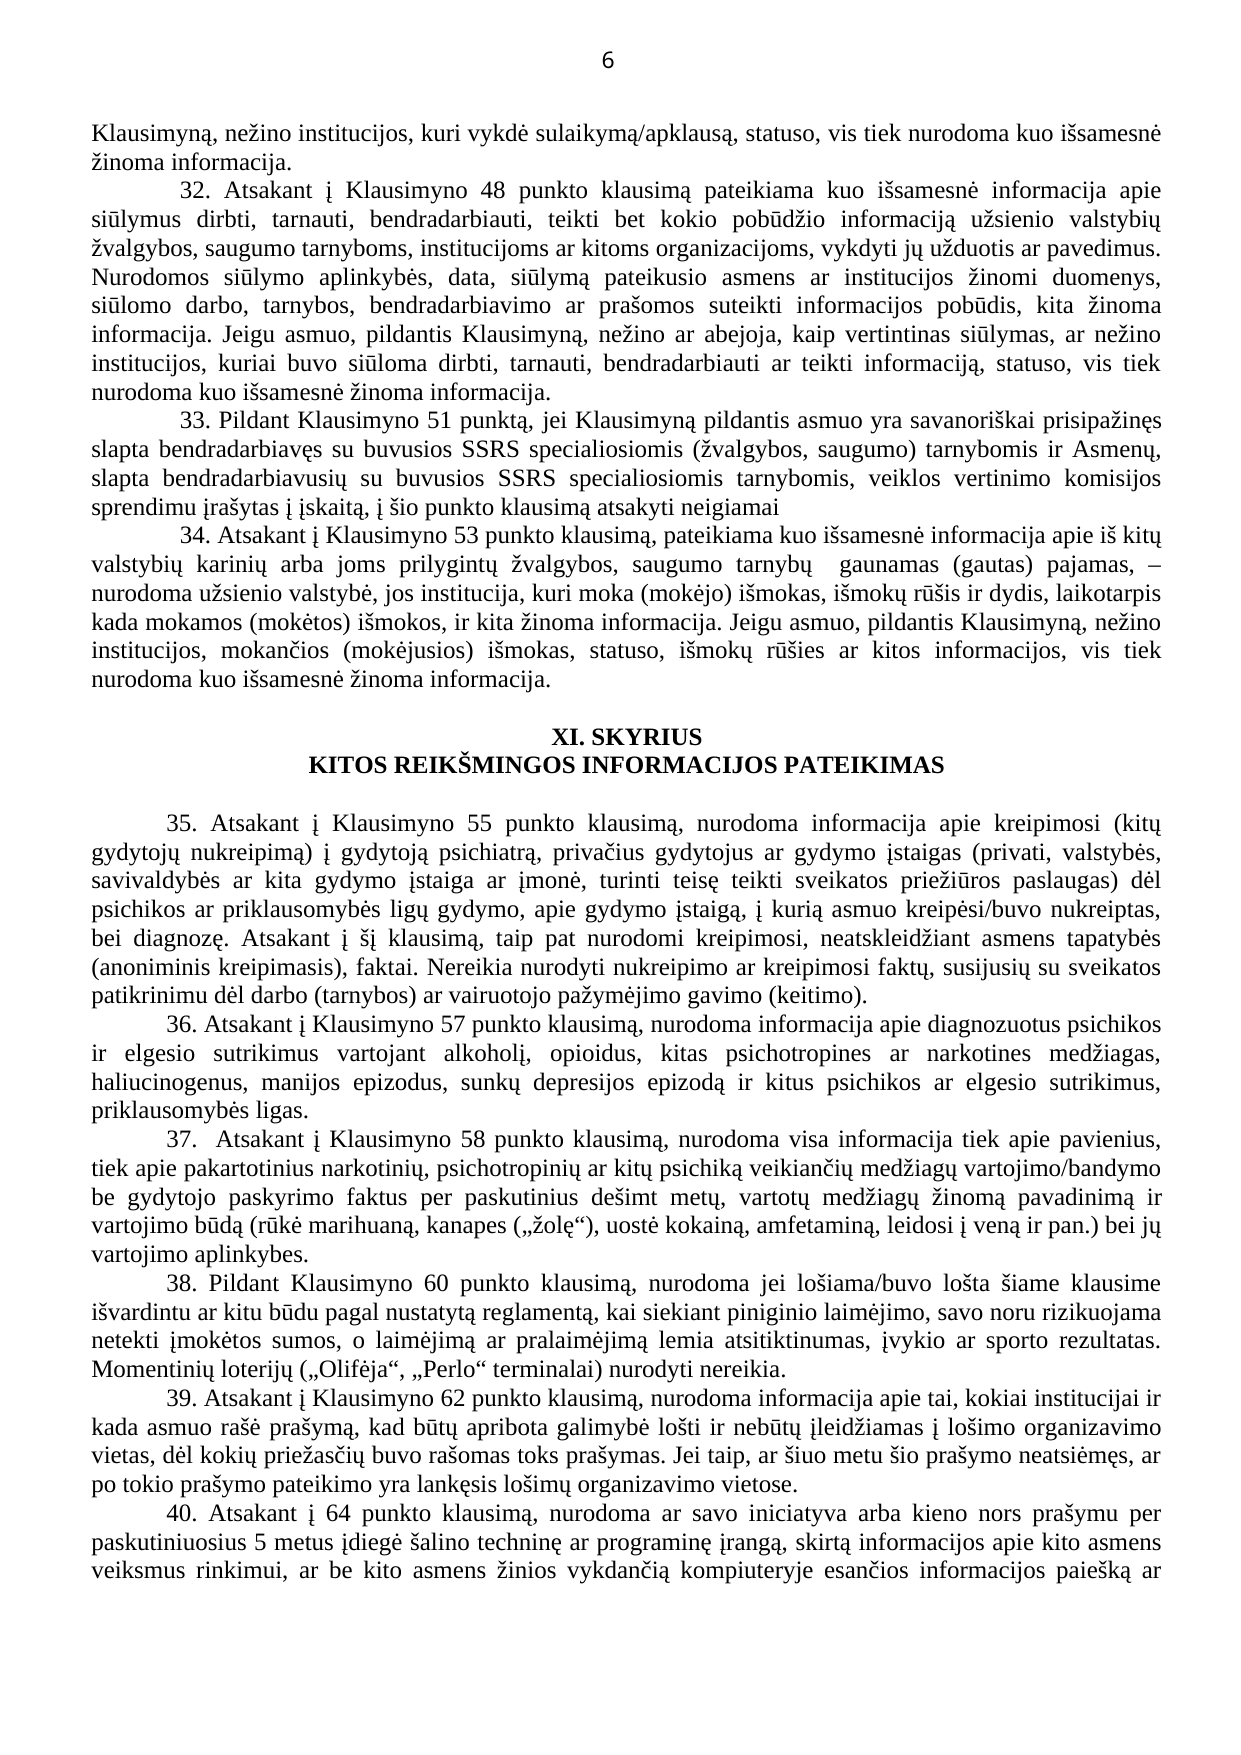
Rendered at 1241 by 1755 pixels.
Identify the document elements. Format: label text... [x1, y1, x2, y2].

text 37. Atsakant į Klausimyno 58 punkto klausimą, nurodoma visa informacija tiek apie pavienius, tiek apie pakartotinius narkotinių, psichotropinių ar kitų psichiką veikiančių medžiagų vartojimo/bandymo be gydytojo paskyrimo faktus per paskutinius dešimt metų, vartotų medžiagų žinomą pavadinimą ir vartojimo būdą (rūkė marihuaną, kanapes („žolę“), uostė kokainą, amfetaminą, leidosi į veną ir pan.) bei jų vartojimo aplinkybes. [91, 1124, 1162, 1268]
text 36. Atsakant į Klausimyno 57 punkto klausimą, nurodoma informacija apie diagnozuotus psichikos ir elgesio sutrikimus vartojant alkoholį, opioidus, kitas psichotropines ar narkotines medžiagas, haliucinogenus, manijos epizodus, sunkų depresijos epizodą ir kitus psichikos ar elgesio sutrikimus, priklausomybės ligas. [91, 1009, 1162, 1124]
text 39. Atsakant į Klausimyno 62 punkto klausimą, nurodoma informacija apie tai, kokiai institucijai ir kada asmuo rašė prašymą, kad būtų apribota galimybė lošti ir nebūtų įleidžiamas į lošimo organizavimo vietas, dėl kokių priežasčių buvo rašomas toks prašymas. Jei taip, ar šiuo metu šio prašymo neatsiėmęs, ar po tokio prašymo pateikimo yra lankęsis lošimų organizavimo vietose. [91, 1383, 1162, 1498]
text 40. Atsakant į 64 punkto klausimą, nurodoma ar savo iniciatyva arba kieno nors prašymu per paskutiniuosius 5 metus įdiegė šalino techninę ar programinę įrangą, skirtą informacijos apie kito asmens veiksmus rinkimui, ar be kito asmens žinios vykdančią kompiuteryje esančios informacijos paiešką ar [91, 1498, 1162, 1584]
text 33. Pildant Klausimyno 51 punktą, jei Klausimyną pildantis asmuo yra savanoriškai prisipažinęs slapta bendradarbiavęs su buvusios SSRS specialiosiomis (žvalgybos, saugumo) tarnybomis ir Asmenų, slapta bendradarbiavusių su buvusios SSRS specialiosiomis tarnybomis, veiklos vertinimo komisijos sprendimu įrašytas į įskaitą, į šio punkto klausimą atsakyti neigiamai [91, 406, 1162, 521]
text Klausimyną, nežino institucijos, kuri vykdė sulaikymą/apklausą, statuso, vis tiek nurodoma kuo išsamesnė žinoma informacija. [91, 118, 1162, 176]
text XI. SKYRIUS [91, 722, 1162, 751]
text 32. Atsakant į Klausimyno 48 punkto klausimą pateikiama kuo išsamesnė informacija apie siūlymus dirbti, tarnauti, bendradarbiauti, teikti bet kokio pobūdžio informaciją užsienio valstybių žvalgybos, saugumo tarnyboms, institucijoms ar kitoms organizacijoms, vykdyti jų užduotis ar pavedimus. Nurodomos siūlymo aplinkybės, data, siūlymą pateikusio asmens ar institucijos žinomi duomenys, siūlomo darbo, tarnybos, bendradarbiavimo ar prašomos suteikti informacijos pobūdis, kita žinoma informacija. Jeigu asmuo, pildantis Klausimyną, nežino ar abejoja, kaip vertintinas siūlymas, ar nežino institucijos, kuriai buvo siūloma dirbti, tarnauti, bendradarbiauti ar teikti informaciją, statuso, vis tiek nurodoma kuo išsamesnė žinoma informacija. [91, 176, 1162, 406]
text 34. Atsakant į Klausimyno 53 punkto klausimą, pateikiama kuo išsamesnė informacija apie iš kitų valstybių karinių arba joms prilygintų žvalgybos, saugumo tarnybų gaunamas (gautas) pajamas, – nurodoma užsienio valstybė, jos institucija, kuri moka (mokėjo) išmokas, išmokų rūšis ir dydis, laikotarpis kada mokamos (mokėtos) išmokos, ir kita žinoma informacija. Jeigu asmuo, pildantis Klausimyną, nežino institucijos, mokančios (mokėjusios) išmokas, statuso, išmokų rūšies ar kitos informacijos, vis tiek nurodoma kuo išsamesnė žinoma informacija. [91, 521, 1162, 693]
text KITOS REIKŠMINGOS INFORMACIJOS PATEIKIMAS [91, 751, 1162, 779]
text 38. Pildant Klausimyno 60 punkto klausimą, nurodoma jei lošiama/buvo lošta šiame klausime išvardintu ar kitu būdu pagal nustatytą reglamentą, kai siekiant piniginio laimėjimo, savo noru rizikuojama netekti įmokėtos sumos, o laimėjimą ar pralaimėjimą lemia atsitiktinumas, įvykio ar sporto rezultatas. Momentinių loterijų („Olifėja“, „Perlo“ terminalai) nurodyti nereikia. [91, 1268, 1162, 1383]
text 35. Atsakant į Klausimyno 55 punkto klausimą, nurodoma informacija apie kreipimosi (kitų gydytojų nukreipimą) į gydytoją psichiatrą, privačius gydytojus ar gydymo įstaigas (privati, valstybės, savivaldybės ar kita gydymo įstaiga ar įmonė, turinti teisę teikti sveikatos priežiūros paslaugas) dėl psichikos ar priklausomybės ligų gydymo, apie gydymo įstaigą, į kurią asmuo kreipėsi/buvo nukreiptas, bei diagnozę. Atsakant į šį klausimą, taip pat nurodomi kreipimosi, neatskleidžiant asmens tapatybės (anoniminis kreipimasis), faktai. Nereikia nurodyti nukreipimo ar kreipimosi faktų, susijusių su sveikatos patikrinimu dėl darbo (tarnybos) ar vairuotojo pažymėjimo gavimo (keitimo). [91, 808, 1162, 1009]
